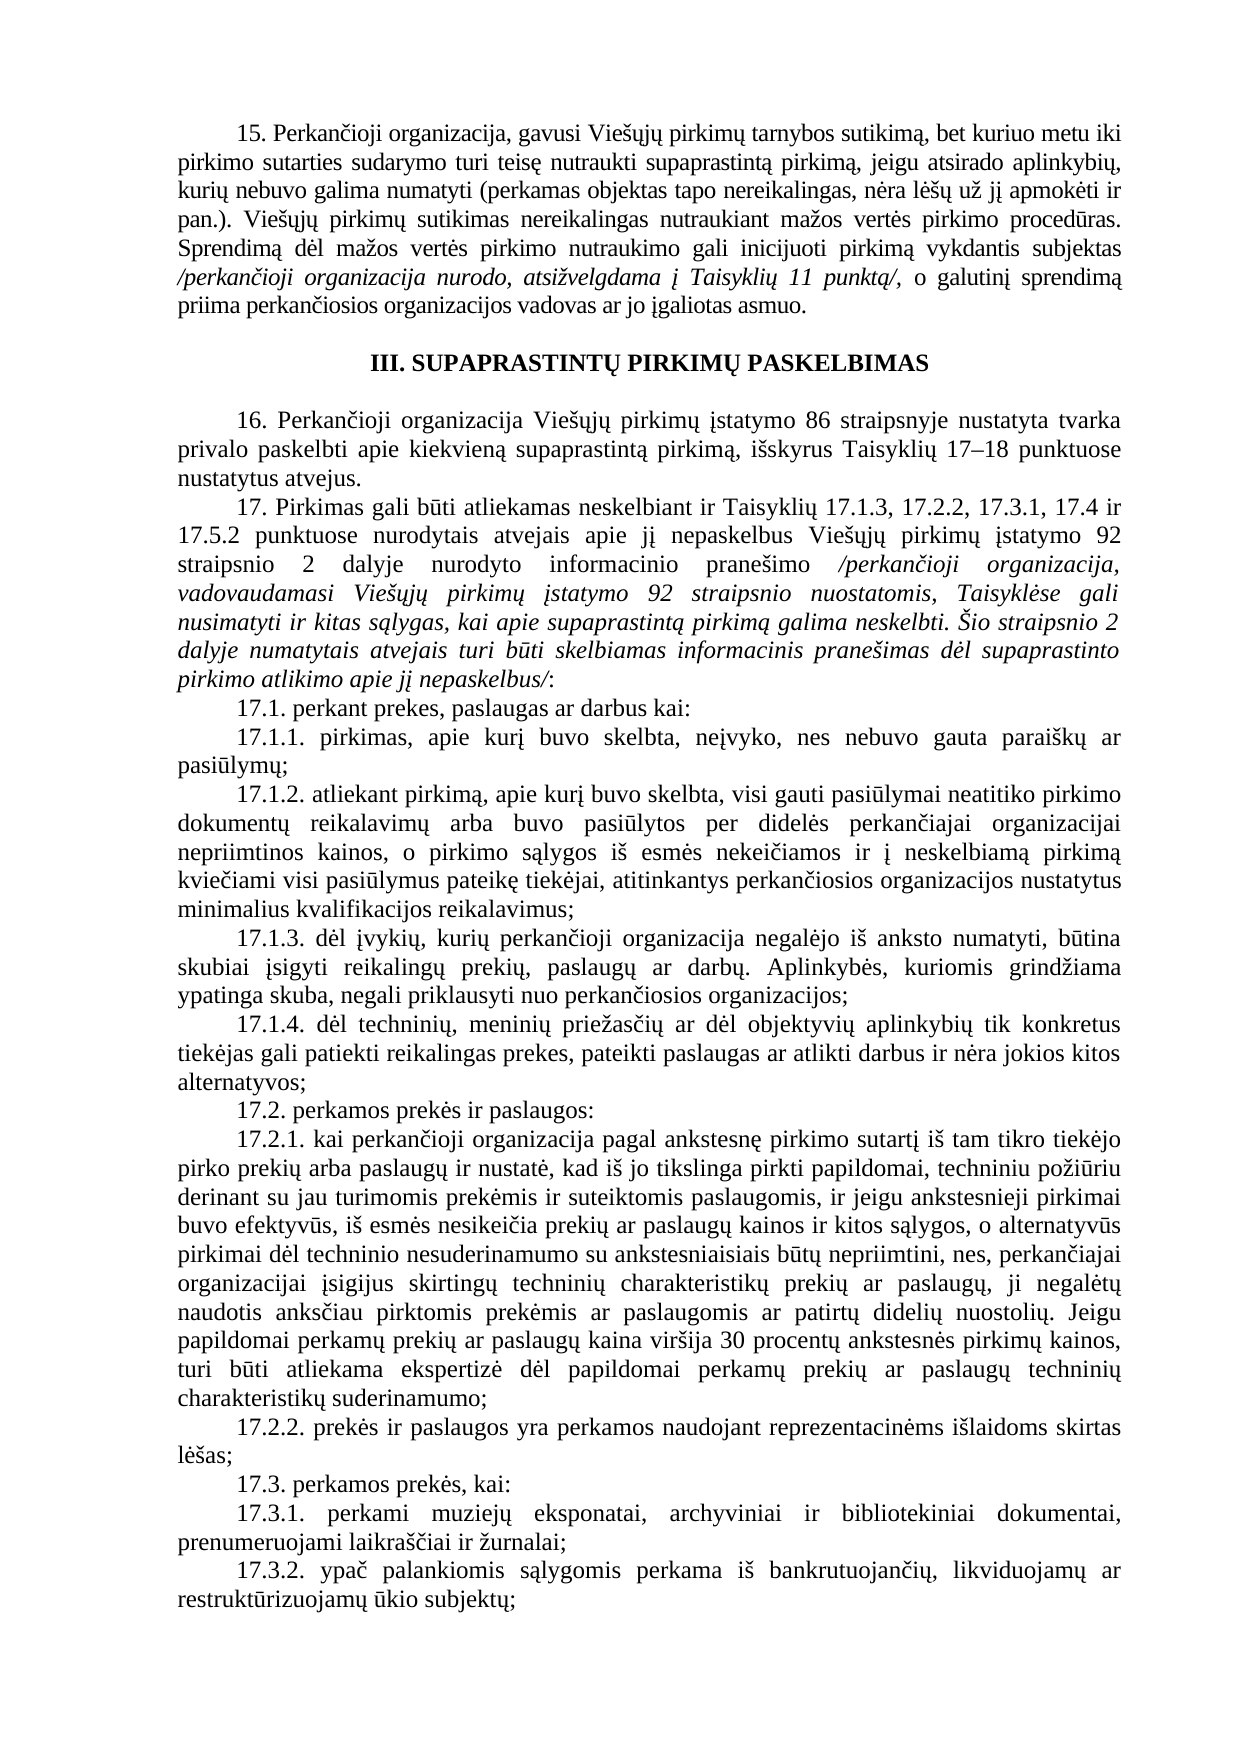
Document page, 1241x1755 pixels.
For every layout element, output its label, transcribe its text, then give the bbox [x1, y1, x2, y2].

text 17. Pirkimas gali būti atliekamas neskelbiant ir Taisyklių 17.1.3, 17.2.2, 17.3.1, 17.4 ir 17.5.2 punktuose nurodytais atvejais apie jį nepaskelbus Viešųjų pirkimų įstatymo 92 straipsnio 2 dalyje nurodyto informacinio pranešimo /perkančioji organizacija, vadovaudamasi Viešųjų pirkimų įstatymo 92 straipsnio nuostatomis, Taisyklėse gali nusimatyti ir kitas sąlygas, kai apie supaprastintą pirkimą galima neskelbti. Šio straipsnio 2 dalyje numatytais atvejais turi būti skelbiamas informacinis pranešimas dėl supaprastinto pirkimo atlikimo apie jį nepaskelbus/: [177, 492, 1122, 693]
text 17.3. perkamos prekės, kai: [177, 1469, 1122, 1498]
text III. SUPAPRASTINTŲ PIRKIMŲ PASKELBIMAS [177, 348, 1122, 377]
text 17.1.3. dėl įvykių, kurių perkančioji organizacija negalėjo iš anksto numatyti, būtina skubiai įsigyti reikalingų prekių, paslaugų ar darbų. Aplinkybės, kuriomis grindžiama ypatinga skuba, negali priklausyti nuo perkančiosios organizacijos; [177, 923, 1122, 1009]
text 17.3.2. ypač palankiomis sąlygomis perkama iš bankrutuojančių, likviduojamų ar restruktūrizuojamų ūkio subjektų; [177, 1556, 1122, 1613]
text 16. Perkančioji organizacija Viešųjų pirkimų įstatymo 86 straipsnyje nustatyta tvarka privalo paskelbti apie kiekvieną supaprastintą pirkimą, išskyrus Taisyklių 17–18 punktuose nustatytus atvejus. [177, 406, 1122, 492]
text 15. Perkančioji organizacija, gavusi Viešųjų pirkimų tarnybos sutikimą, bet kuriuo metu iki pirkimo sutarties sudarymo turi teisę nutraukti supaprastintą pirkimą, jeigu atsirado aplinkybių, kurių nebuvo galima numatyti (perkamas objektas tapo nereikalingas, nėra lėšų už jį apmokėti ir pan.). Viešųjų pirkimų sutikimas nereikalingas nutraukiant mažos vertės pirkimo procedūras. Sprendimą dėl mažos vertės pirkimo nutraukimo gali inicijuoti pirkimą vykdantis subjektas /perkančioji organizacija nurodo, atsižvelgdama į Taisyklių 11 punktą/, o galutinį sprendimą priima perkančiosios organizacijos vadovas ar jo įgaliotas asmuo. [177, 118, 1122, 319]
text 17.1. perkant prekes, paslaugas ar darbus kai: [177, 693, 1122, 722]
text 17.1.2. atliekant pirkimą, apie kurį buvo skelbta, visi gauti pasiūlymai neatitiko pirkimo dokumentų reikalavimų arba buvo pasiūlytos per didelės perkančiajai organizacijai nepriimtinos kainos, o pirkimo sąlygos iš esmės nekeičiamos ir į neskelbiamą pirkimą kviečiami visi pasiūlymus pateikę tiekėjai, atitinkantys perkančiosios organizacijos nustatytus minimalius kvalifikacijos reikalavimus; [177, 779, 1122, 923]
text 17.1.4. dėl techninių, meninių priežasčių ar dėl objektyvių aplinkybių tik konkretus tiekėjas gali patiekti reikalingas prekes, pateikti paslaugas ar atlikti darbus ir nėra jokios kitos alternatyvos; [177, 1009, 1122, 1096]
text 17.3.1. perkami muziejų eksponatai, archyviniai ir bibliotekiniai dokumentai, prenumeruojami laikraščiai ir žurnalai; [177, 1498, 1122, 1556]
text 17.2.1. kai perkančioji organizacija pagal ankstesnę pirkimo sutartį iš tam tikro tiekėjo pirko prekių arba paslaugų ir nustatė, kad iš jo tikslinga pirkti papildomai, techniniu požiūriu derinant su jau turimomis prekėmis ir suteiktomis paslaugomis, ir jeigu ankstesnieji pirkimai buvo efektyvūs, iš esmės nesikeičia prekių ar paslaugų kainos ir kitos sąlygos, o alternatyvūs pirkimai dėl techninio nesuderinamumo su ankstesniaisiais būtų nepriimtini, nes, perkančiajai organizacijai įsigijus skirtingų techninių charakteristikų prekių ar paslaugų, ji negalėtų naudotis anksčiau pirktomis prekėmis ar paslaugomis ar patirtų didelių nuostolių. Jeigu papildomai perkamų prekių ar paslaugų kaina viršija 30 procentų ankstesnės pirkimų kainos, turi būti atliekama ekspertizė dėl papildomai perkamų prekių ar paslaugų techninių charakteristikų suderinamumo; [177, 1124, 1122, 1412]
text 17.2.2. prekės ir paslaugos yra perkamos naudojant reprezentacinėms išlaidoms skirtas lėšas; [177, 1412, 1122, 1469]
text 17.1.1. pirkimas, apie kurį buvo skelbta, neįvyko, nes nebuvo gauta paraiškų ar pasiūlymų; [177, 722, 1122, 779]
text 17.2. perkamos prekės ir paslaugos: [177, 1096, 1122, 1124]
